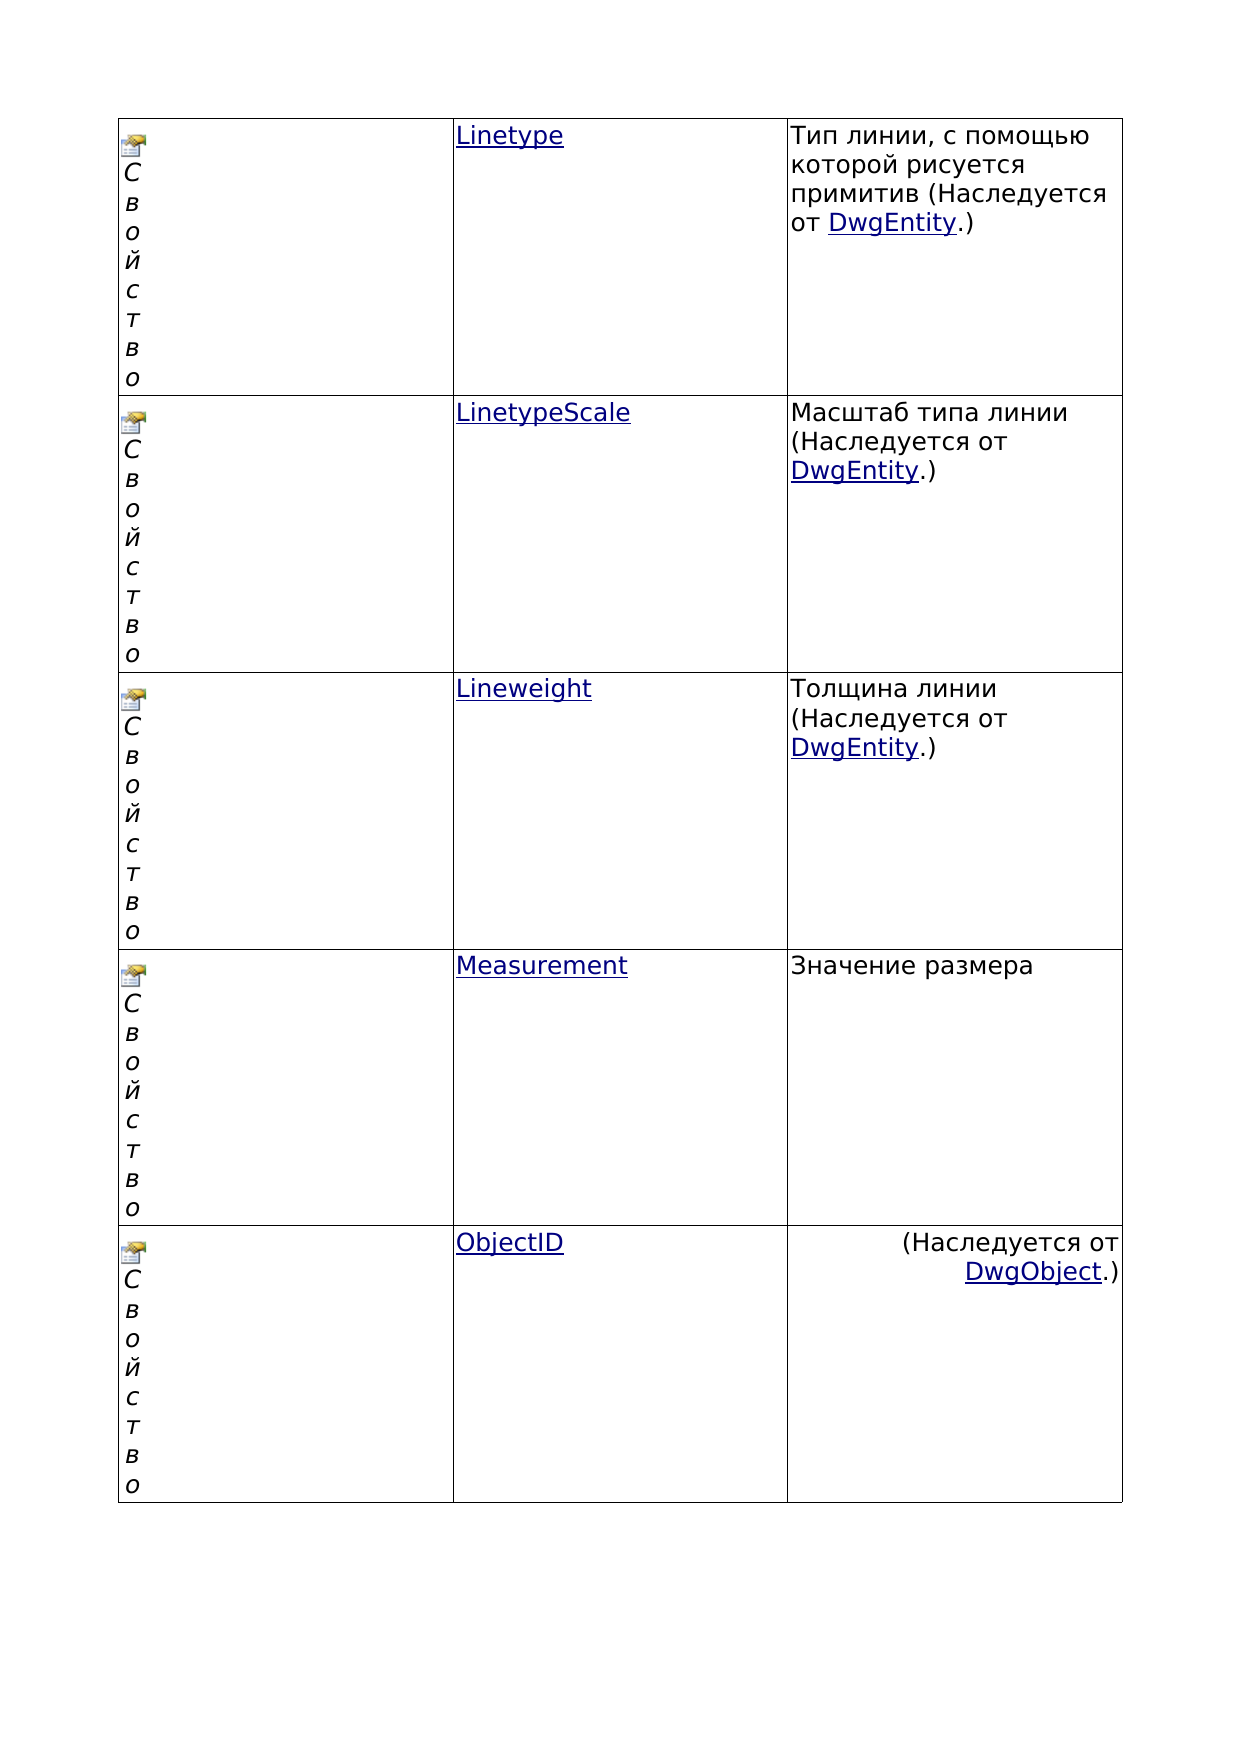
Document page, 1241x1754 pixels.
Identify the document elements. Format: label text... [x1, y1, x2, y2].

table_cell (Наследуется от DwgObject.) [788, 1226, 1122, 1502]
table_cell [119, 1226, 453, 1502]
table_cell Linetype [454, 119, 787, 395]
table_cell Тип линии, с помощью которой рисуется примитив (Наследуется от DwgEntity.) [788, 119, 1122, 395]
table_cell LinetypeScale [454, 396, 787, 672]
table_cell Measurement [454, 950, 787, 1225]
picture [121, 1240, 147, 1266]
table_cell ObjectID [454, 1226, 787, 1502]
table_cell [119, 673, 453, 948]
picture [121, 687, 147, 713]
table_cell [119, 950, 453, 1225]
table_cell Масштаб типа линии (Наследуется от DwgEntity.) [788, 396, 1122, 672]
picture [121, 410, 147, 436]
table_cell Значение размера [788, 950, 1122, 1225]
table_cell [119, 119, 453, 395]
table_cell Lineweight [454, 673, 787, 948]
picture [121, 963, 147, 989]
table_cell [119, 396, 453, 672]
table_cell Толщина линии (Наследуется от DwgEntity.) [788, 673, 1122, 948]
picture [121, 133, 147, 159]
